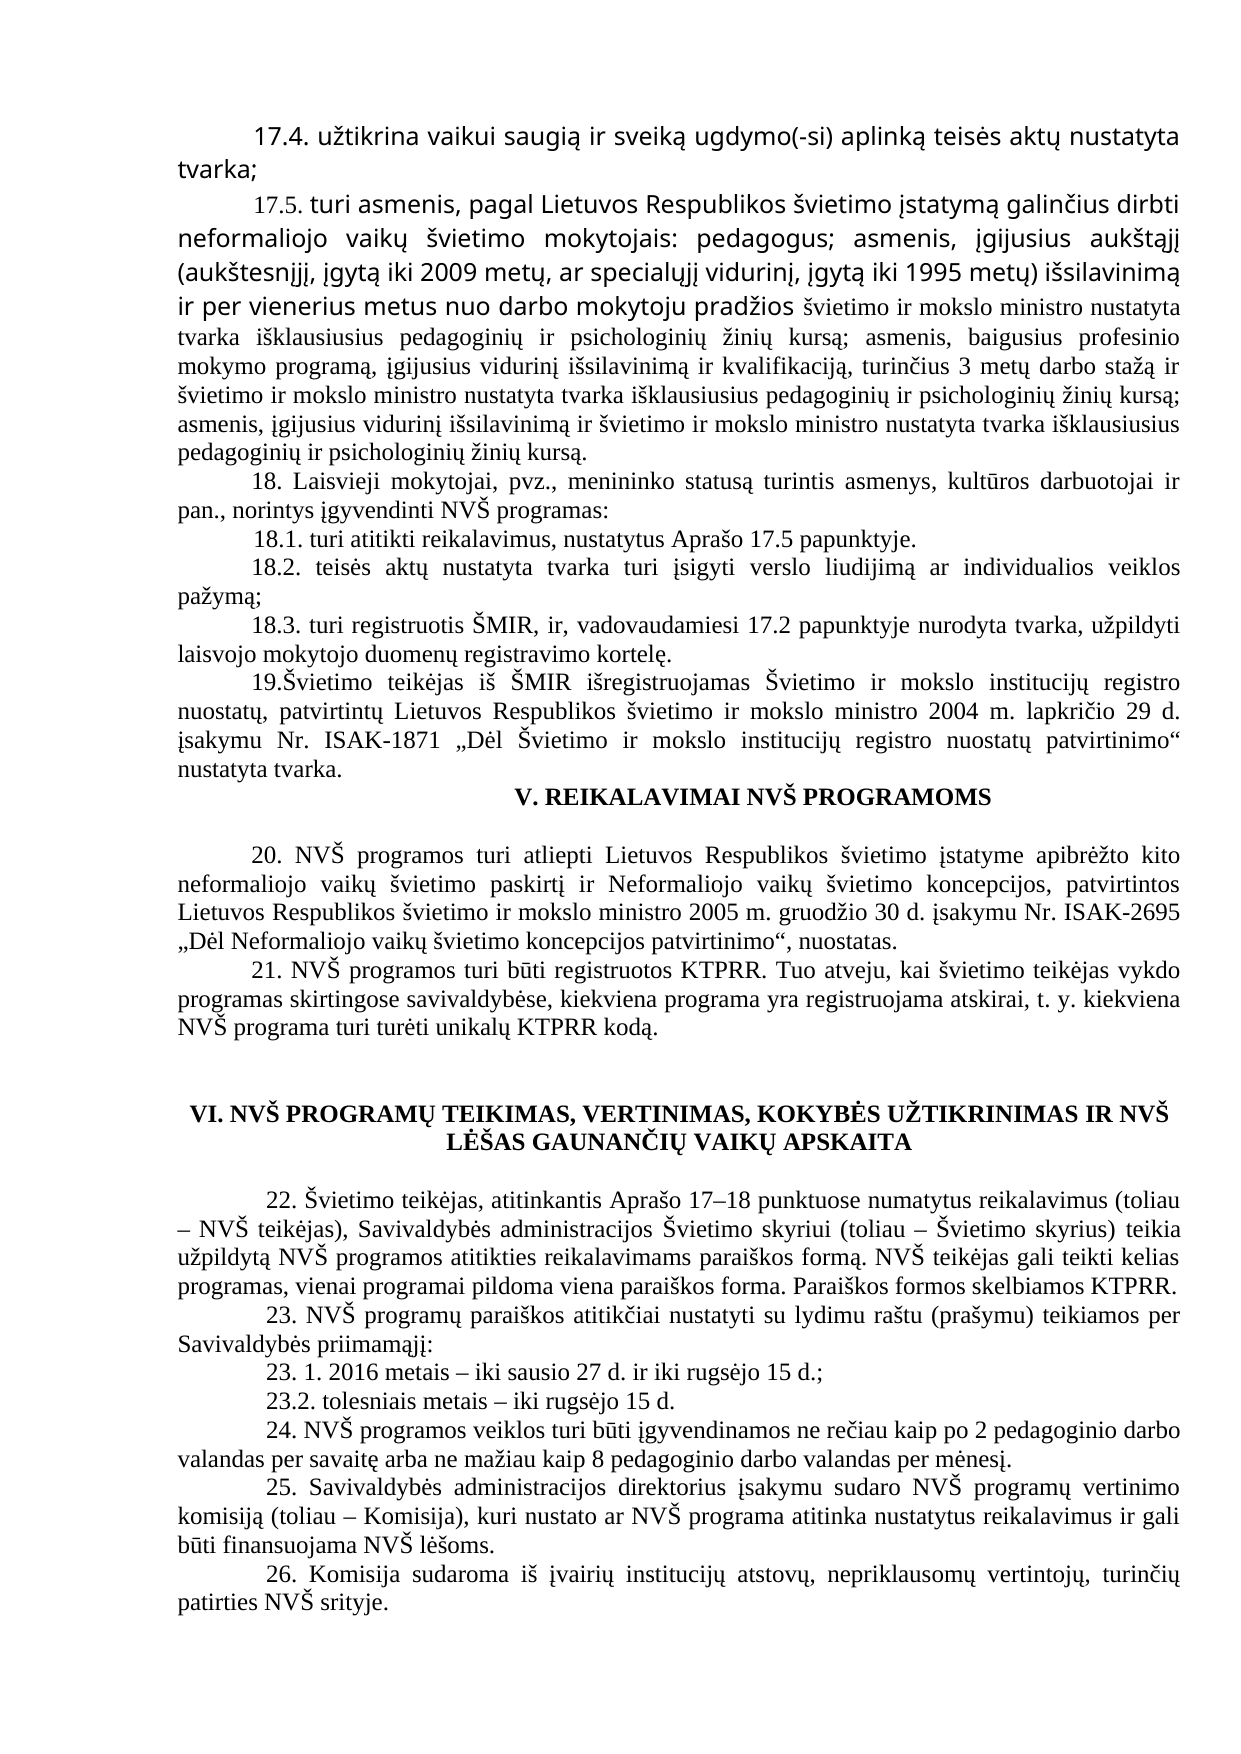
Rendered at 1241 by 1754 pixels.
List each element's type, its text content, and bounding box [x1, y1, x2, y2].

text 20. NVŠ programos turi atliepti Lietuvos Respublikos švietimo įstatyme apibrėžto kito neformaliojo vaikų švietimo paskirtį ir Neformaliojo vaikų švietimo koncepcijos, patvirtintos Lietuvos Respublikos švietimo ir mokslo ministro 2005 m. gruodžio 30 d. įsakymu Nr. ISAK-2695 „Dėl Neformaliojo vaikų švietimo koncepcijos patvirtinimo“, nuostatas. [177, 840, 1181, 955]
text 18.3. turi registruotis ŠMIR, ir, vadovaudamiesi 17.2 papunktyje nurodyta tvarka, užpildyti laisvojo mokytojo duomenų registravimo kortelę. [177, 610, 1181, 667]
text 18.1. turi atitikti reikalavimus, nustatytus Aprašo 17.5 papunktyje. [177, 524, 1181, 552]
text 19.Švietimo teikėjas iš ŠMIR išregistruojamas Švietimo ir mokslo institucijų registro nuostatų, patvirtintų Lietuvos Respublikos švietimo ir mokslo ministro 2004 m. lapkričio 29 d. įsakymu Nr. ISAK-1871 „Dėl Švietimo ir mokslo institucijų registro nuostatų patvirtinimo“ nustatyta tvarka. [177, 667, 1181, 782]
text 23. NVŠ programų paraiškos atitikčiai nustatyti su lydimu raštu (prašymu) teikiamos per Savivaldybės priimamąjį: [177, 1300, 1181, 1357]
text 23. 1. 2016 metais – iki sausio 27 d. ir iki rugsėjo 15 d.; [177, 1357, 1181, 1386]
text 22. Švietimo teikėjas, atitinkantis Aprašo 17–18 punktuose numatytus reikalavimus (toliau – NVŠ teikėjas), Savivaldybės administracijos Švietimo skyriui (toliau – Švietimo skyrius) teikia užpildytą NVŠ programos atitikties reikalavimams paraiškos formą. NVŠ teikėjas gali teikti kelias programas, vienai programai pildoma viena paraiškos forma. Paraiškos formos skelbiamos KTPRR. [177, 1185, 1181, 1300]
text 17.5. turi asmenis, pagal Lietuvos Respublikos švietimo įstatymą galinčius dirbti neformaliojo vaikų švietimo mokytojais: pedagogus; asmenis, įgijusius aukštąjį (aukštesnįjį, įgytą iki 2009 metų, ar specialųjį vidurinį, įgytą iki 1995 metų) išsilavinimą ir per vienerius metus nuo darbo mokytoju pradžios švietimo ir mokslo ministro nustatyta tvarka išklausiusius pedagoginių ir psichologinių žinių kursą; asmenis, baigusius profesinio mokymo programą, įgijusius vidurinį išsilavinimą ir kvalifikaciją, turinčius 3 metų darbo stažą ir švietimo ir mokslo ministro nustatyta tvarka išklausiusius pedagoginių ir psichologinių žinių kursą; asmenis, įgijusius vidurinį išsilavinimą ir švietimo ir mokslo ministro nustatyta tvarka išklausiusius pedagoginių ir psichologinių žinių kursą. [177, 186, 1181, 466]
text 26. Komisija sudaroma iš įvairių institucijų atstovų, nepriklausomų vertintojų, turinčių patirties NVŠ srityje. [177, 1559, 1181, 1616]
text 23.2. tolesniais metais – iki rugsėjo 15 d. [177, 1386, 1181, 1415]
text 18. Laisvieji mokytojai, pvz., menininko statusą turintis asmenys, kultūros darbuotojai ir pan., norintys įgyvendinti NVŠ programas: [177, 466, 1181, 524]
text VI. NVŠ PROGRAMŲ TEIKIMAS, VERTINIMAS, KOKYBĖS UŽTIKRINIMAS IR NVŠ LĖŠAS GAUNANČIŲ VAIKŲ APSKAITA [177, 1099, 1181, 1156]
text 17.4. užtikrina vaikui saugią ir sveiką ugdymo(-si) aplinką teisės aktų nustatyta tvarka; [177, 118, 1181, 186]
text 25. Savivaldybės administracijos direktorius įsakymu sudaro NVŠ programų vertinimo komisiją (toliau – Komisija), kuri nustato ar NVŠ programa atitinka nustatytus reikalavimus ir gali būti finansuojama NVŠ lėšoms. [177, 1472, 1181, 1559]
text 21. NVŠ programos turi būti registruotos KTPRR. Tuo atveju, kai švietimo teikėjas vykdo programas skirtingose savivaldybėse, kiekviena programa yra registruojama atskirai, t. y. kiekviena NVŠ programa turi turėti unikalų KTPRR kodą. [177, 955, 1181, 1041]
text 18.2. teisės aktų nustatyta tvarka turi įsigyti verslo liudijimą ar individualios veiklos pažymą; [177, 552, 1181, 610]
text V. REIKALAVIMAI NVŠ PROGRAMOMS [177, 782, 1181, 811]
text 24. NVŠ programos veiklos turi būti įgyvendinamos ne rečiau kaip po 2 pedagoginio darbo valandas per savaitę arba ne mažiau kaip 8 pedagoginio darbo valandas per mėnesį. [177, 1415, 1181, 1472]
